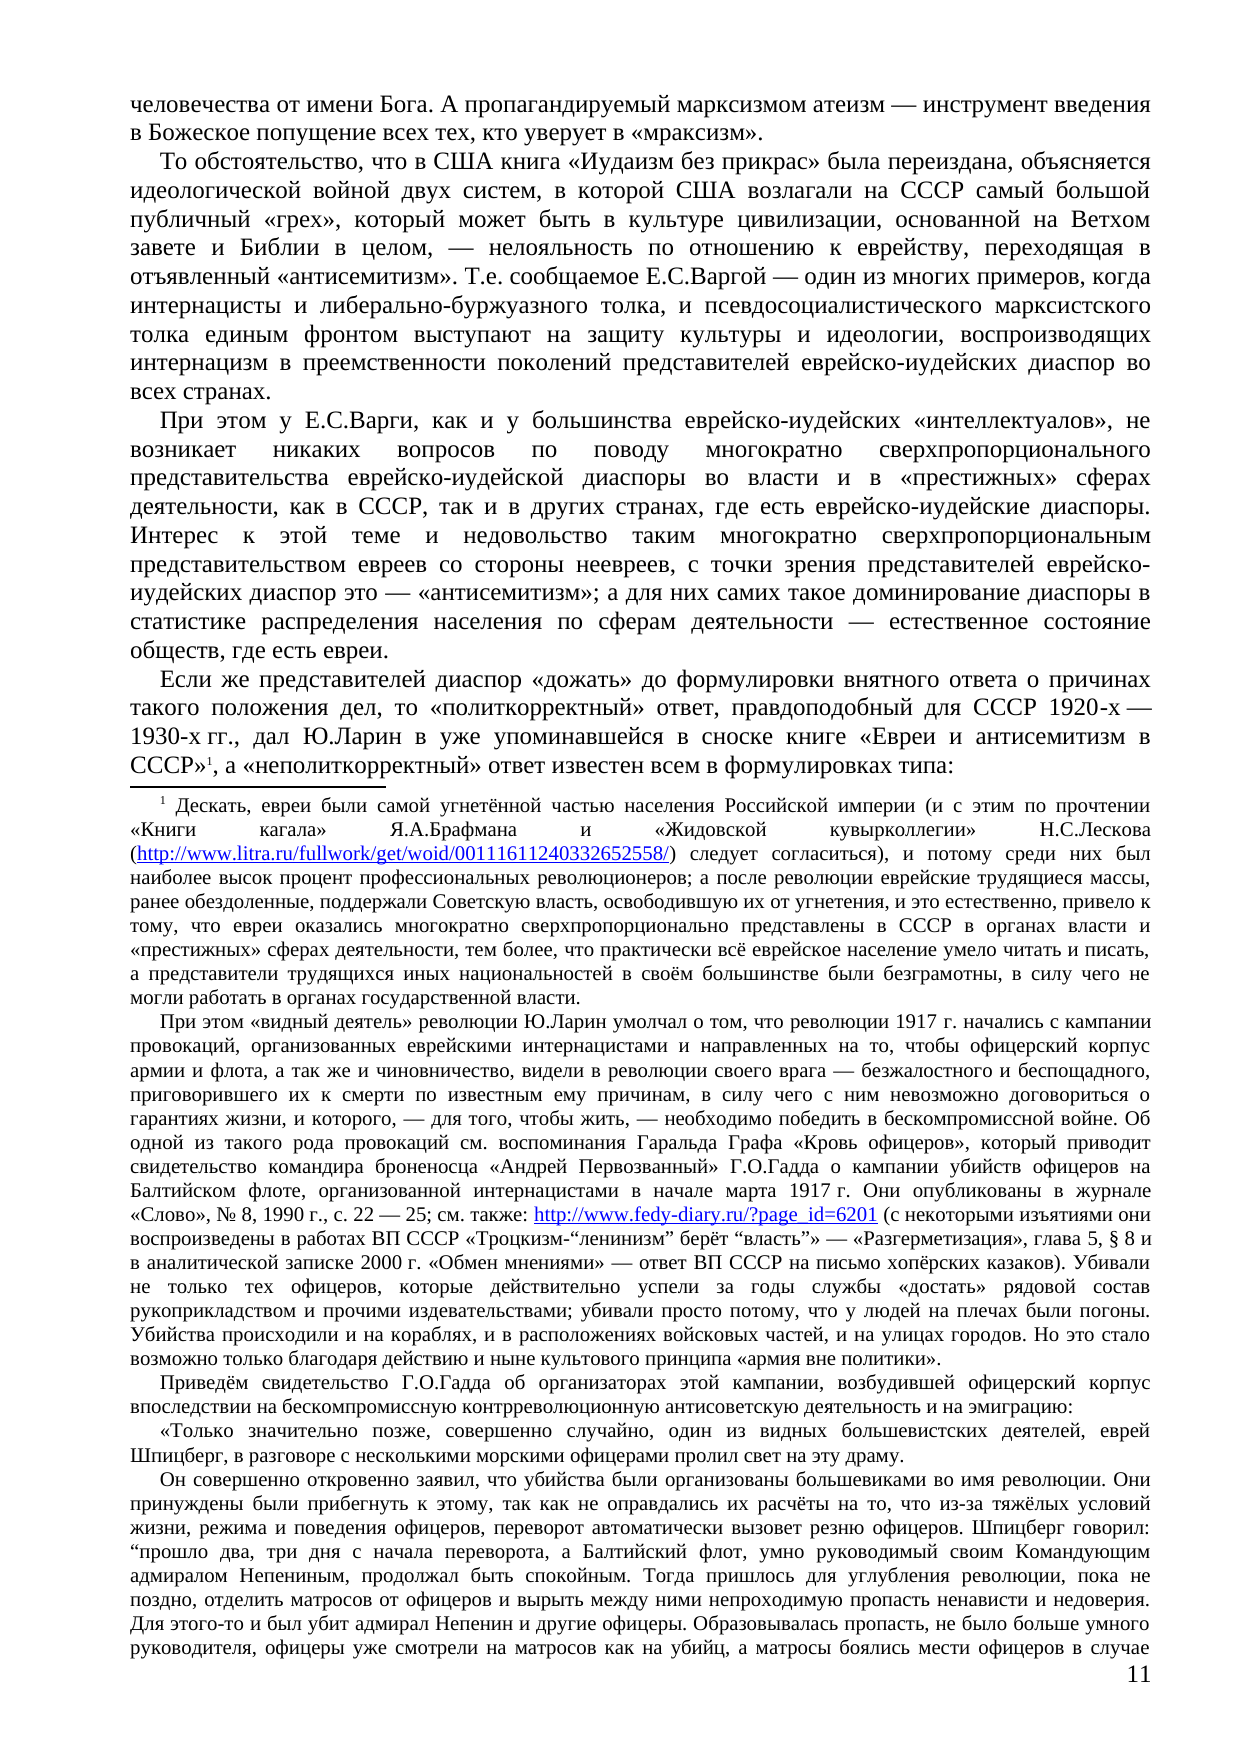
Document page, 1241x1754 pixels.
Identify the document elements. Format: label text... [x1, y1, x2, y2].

text Если же представителей диаспор «дожать» до формулировки внятного ответа о причинах такого положения дел, то «политкорректный» ответ, правдоподобный для СССР 1920‑х — 1930‑х гг., дал Ю.Ларин в уже упоминавшейся в сноске книге «Евреи и антисемитизм в СССР», а «неполиткорректный» ответ известен всем в формулировках типа: [130, 664, 1152, 779]
text Приведём свидетельство Г.О.Гадда об организаторах этой кампании, возбудившей офицерский корпус впоследствии на бескомпромиссную контрреволюционную антисоветскую деятельность и на эмиграцию: [130, 1370, 1152, 1418]
text При этом «видный деятель» революции Ю.Ларин умолчал о том, что революции 1917 г. начались с кампании провокаций, организованных еврейскими интернацистами и направленных на то, чтобы офицерский корпус армии и флота, а так же и чиновничество, видели в революции своего врага — безжалостного и беспощадного, приговорившего их к смерти по известным ему причинам, в силу чего с ним невозможно договориться о гарантиях жизни, и которого, — для того, чтобы жить, — необходимо победить в бескомпромиссной войне. Об одной из такого рода провокаций см. воспоминания Гаральда Графа «Кровь офицеров», который приводит свидетельство командира броненосца «Андрей Первозванный» Г.О.Гадда о кампании убийств офицеров на Балтийском флоте, организованной интернацистами в начале марта 1917 г. Они опубликованы в журнале «Слово», № 8, 1990 г., с. 22 — 25; см. также: http://www.fedy-diary.ru/?page_id=6201 (с некоторыми изъятиями они воспроизведены в работах ВП СССР «Троцкизм-“ленинизм” берёт “власть”» — «Разгерметизация», глава 5, § 8 и в аналитической записке 2000 г. «Обмен мнениями» — ответ ВП СССР на письмо хопёрских казаков). Убивали не только тех офицеров, которые действительно успели за годы службы «достать» рядовой состав рукоприкладством и прочими издевательствами; убивали просто потому, что у людей на плечах были погоны. Убийства происходили и на кораблях, и в расположениях войсковых частей, и на улицах городов. Но это стало возможно только благодаря действию и ныне культового принципа «армия вне политики». [130, 1009, 1152, 1370]
text То обстоятельство, что в США книга «Иудаизм без прикрас» была переиздана, объясняется идеологической войной двух систем, в которой США возлагали на СССР самый большой публичный «грех», который может быть в культуре цивилизации, основанной на Ветхом завете и Библии в целом, — нелояльность по отношению к еврейству, переходящая в отъявленный «антисемитизм». Т.е. сообщаемое Е.С.Варгой — один из многих примеров, когда интернацисты и либерально-буржуазного толка, и псевдосоциалистического марксистского толка единым фронтом выступают на защиту культуры и идеологии, воспроизводящих интернацизм в преемственности поколений представителей еврейско-иудейских диаспор во всех странах. [130, 146, 1152, 405]
text «Только значительно позже, совершенно случайно, один из видных большевистских деятелей, еврей Шпицберг, в разговоре с несколькими морскими офицерами пролил свет на эту драму. [130, 1418, 1152, 1467]
text Дескать, евреи были самой угнетённой частью населения Российской империи (и с этим по прочтении «Книги кагала» Я.А.Брафмана и «Жидовской кувырколлегии» Н.С.Лескова (http://www.litra.ru/fullwork/get/woid/00111611240332652558/) следует согласиться), и потому среди них был наиболее высок процент профессиональных революционеров; а после революции еврейские трудящиеся массы, ранее обездоленные, поддержали Советскую власть, освободившую их от угнетения, и это естественно, привело к тому, что евреи оказались многократно сверхпропорционально представлены в СССР в органах власти и «престижных» сферах деятельности, тем более, что практически всё еврейское население умело читать и писать, а представители трудящихся иных национальностей в своём большинстве были безграмотны, в силу чего не могли работать в органах государственной власти. [130, 793, 1152, 1009]
text При этом у Е.С.Варги, как и у большинства еврейско-иудейских «интеллектуалов», не возникает никаких вопросов по поводу многократно сверхпропорционального представительства еврейско-иудейской диаспоры во власти и в «престижных» сферах деятельности, как в СССР, так и в других странах, где есть еврейско-иудейские диаспоры. Интерес к этой теме и недовольство таким многократно сверхпропорциональным представительством евреев со стороны неевреев, с точки зрения представителей еврейско-иудейских диаспор это — «антисемитизм»; а для них самих такое доминирование диаспоры в статистике распределения населения по сферам деятельности — естественное состояние обществ, где есть евреи. [130, 405, 1152, 664]
text Он совершенно откровенно заявил, что убийства были организованы большевиками во имя революции. Они принуждены были прибегнуть к этому, так как не оправдались их расчёты на то, что из-за тяжёлых условий жизни, режима и поведения офицеров, переворот автоматически вызовет резню офицеров. Шпицберг говорил: “прошло два, три дня с начала переворота, а Балтийский флот, умно руководимый своим Командующим адмиралом Непениным, продолжал быть спокойным. Тогда пришлось для углубления революции, пока не поздно, отделить матросов от офицеров и вырыть между ними непроходимую пропасть ненависти и недоверия. Для этого-то и был убит адмирал Непенин и другие офицеры. Образовывалась пропасть, не было больше умного руководителя, офицеры уже смотрели на матросов как на убийц, а матросы боялись мести офицеров в случае [130, 1467, 1152, 1659]
text человечества от имени Бога. А пропагандируемый марксизмом атеизм — инструмент введения в Божеское попущение всех тех, кто уверует в «мраксизм». [130, 89, 1152, 146]
